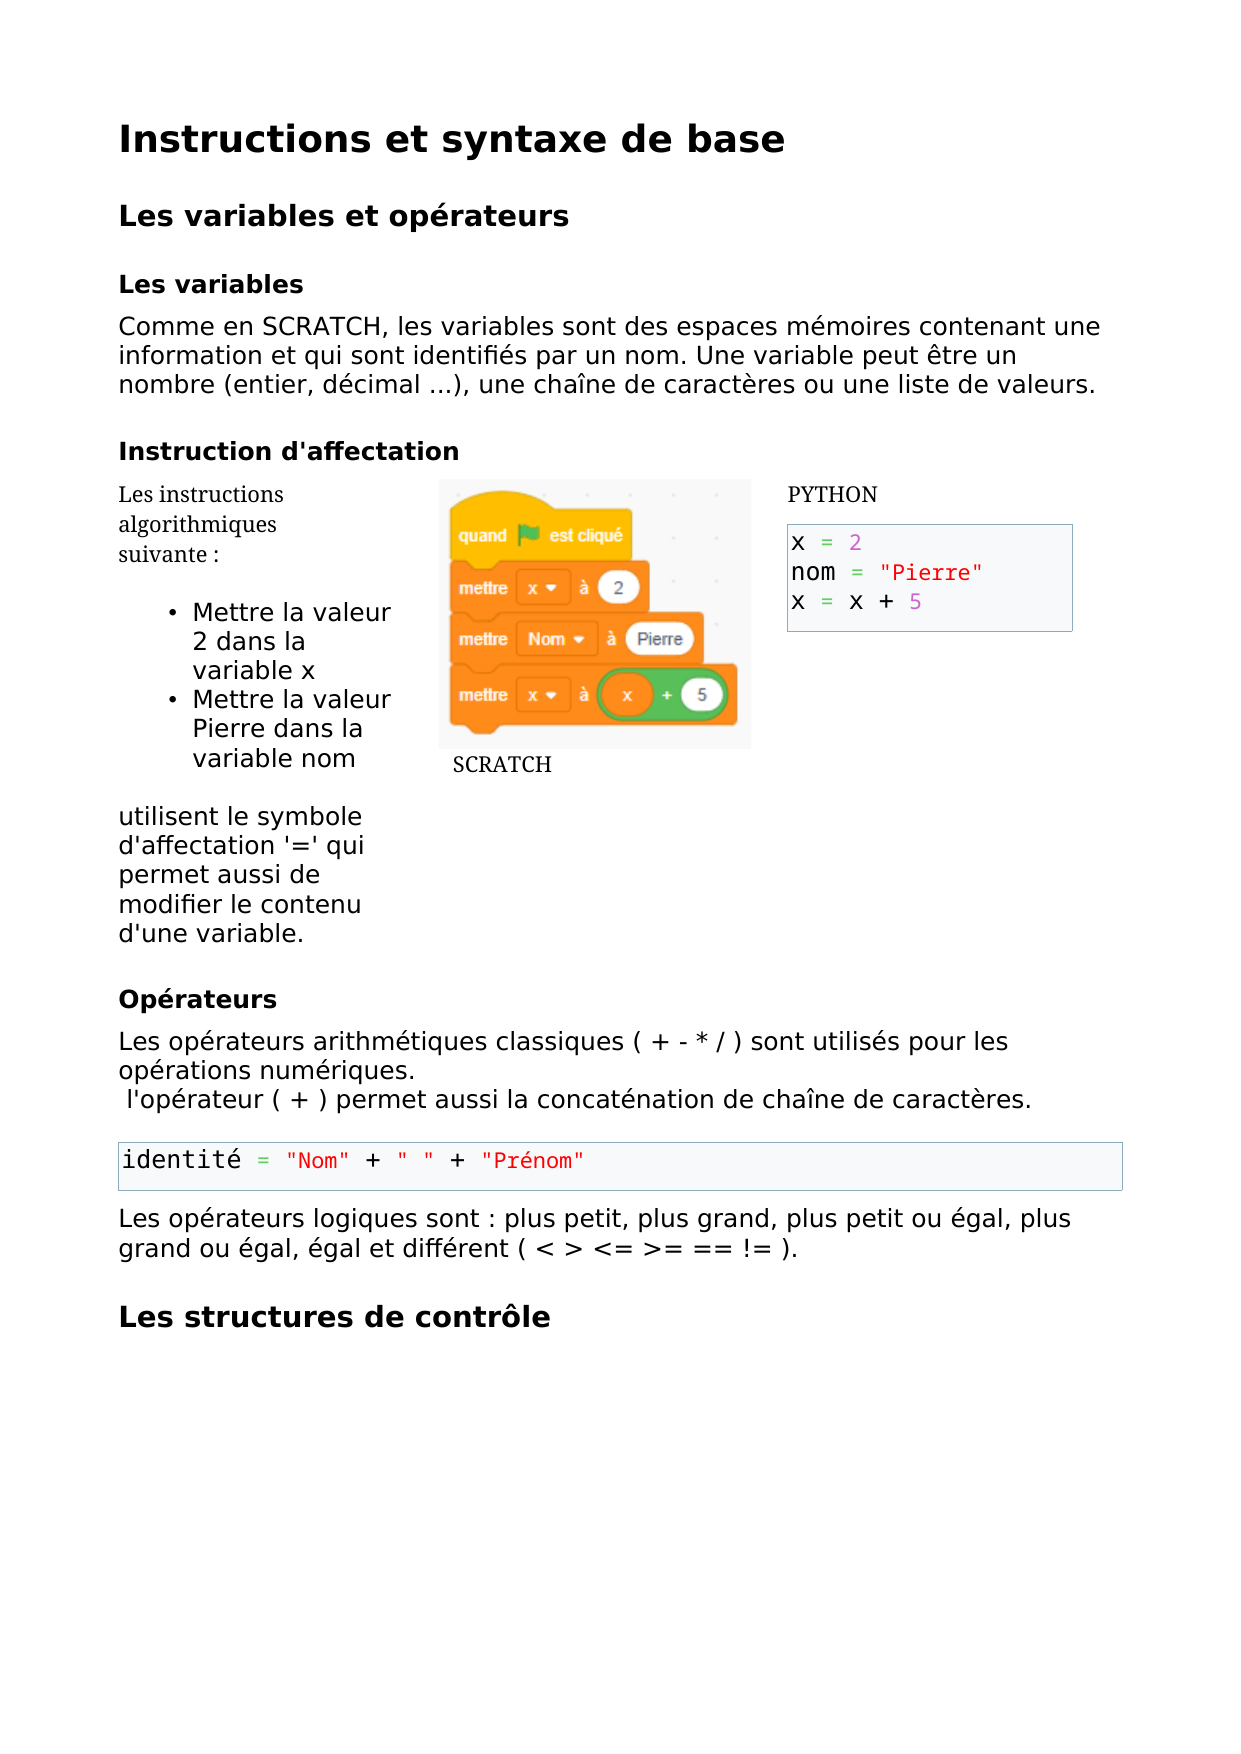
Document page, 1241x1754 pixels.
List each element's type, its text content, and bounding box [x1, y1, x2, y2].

table_header PYTHON [788, 479, 1122, 961]
text Les opérateurs arithmétiques classiques ( + - * / ) sont utilisés pour les opérations numériques. l'opérateur ( + ) permet aussi la concaténation de chaîne de caractères. [118, 1027, 1122, 1115]
subtitle Opérateurs [118, 986, 1122, 1015]
table_header SCRATCH [453, 479, 787, 961]
table_header x = 2 nom = "Pierre" x = x + 5 [788, 525, 1072, 631]
subtitle Les variables [118, 271, 1122, 300]
text Les opérateurs logiques sont : plus petit, plus grand, plus petit ou égal, plus grand ou égal, égal et différent ( < > <= >= == != ). [118, 1204, 1122, 1263]
subtitle Instructions et syntaxe de base [118, 118, 1122, 162]
table_header identité = "Nom" + " " + "Prénom" [119, 1143, 1122, 1190]
text Comme en SCRATCH, les variables sont des espaces mémoires contenant une information et qui sont identifiés par un nom. Une variable peut être un nombre (entier, décimal ...), une chaîne de caractères ou une liste de valeurs. [118, 312, 1122, 400]
subtitle Les structures de contrôle [118, 1300, 1122, 1334]
subtitle Les variables et opérateurs [118, 199, 1122, 233]
subtitle Instruction d'affectation [118, 437, 1122, 467]
picture [438, 479, 752, 749]
table_header Les instructions algorithmiques suivante : Mettre la valeur 2 dans la variable x Mettre la valeur Pierre dans la variable nom utilisent le symbole d'affectation '=' qui permet aussi de modifier le contenu d'une variable. [118, 479, 453, 961]
